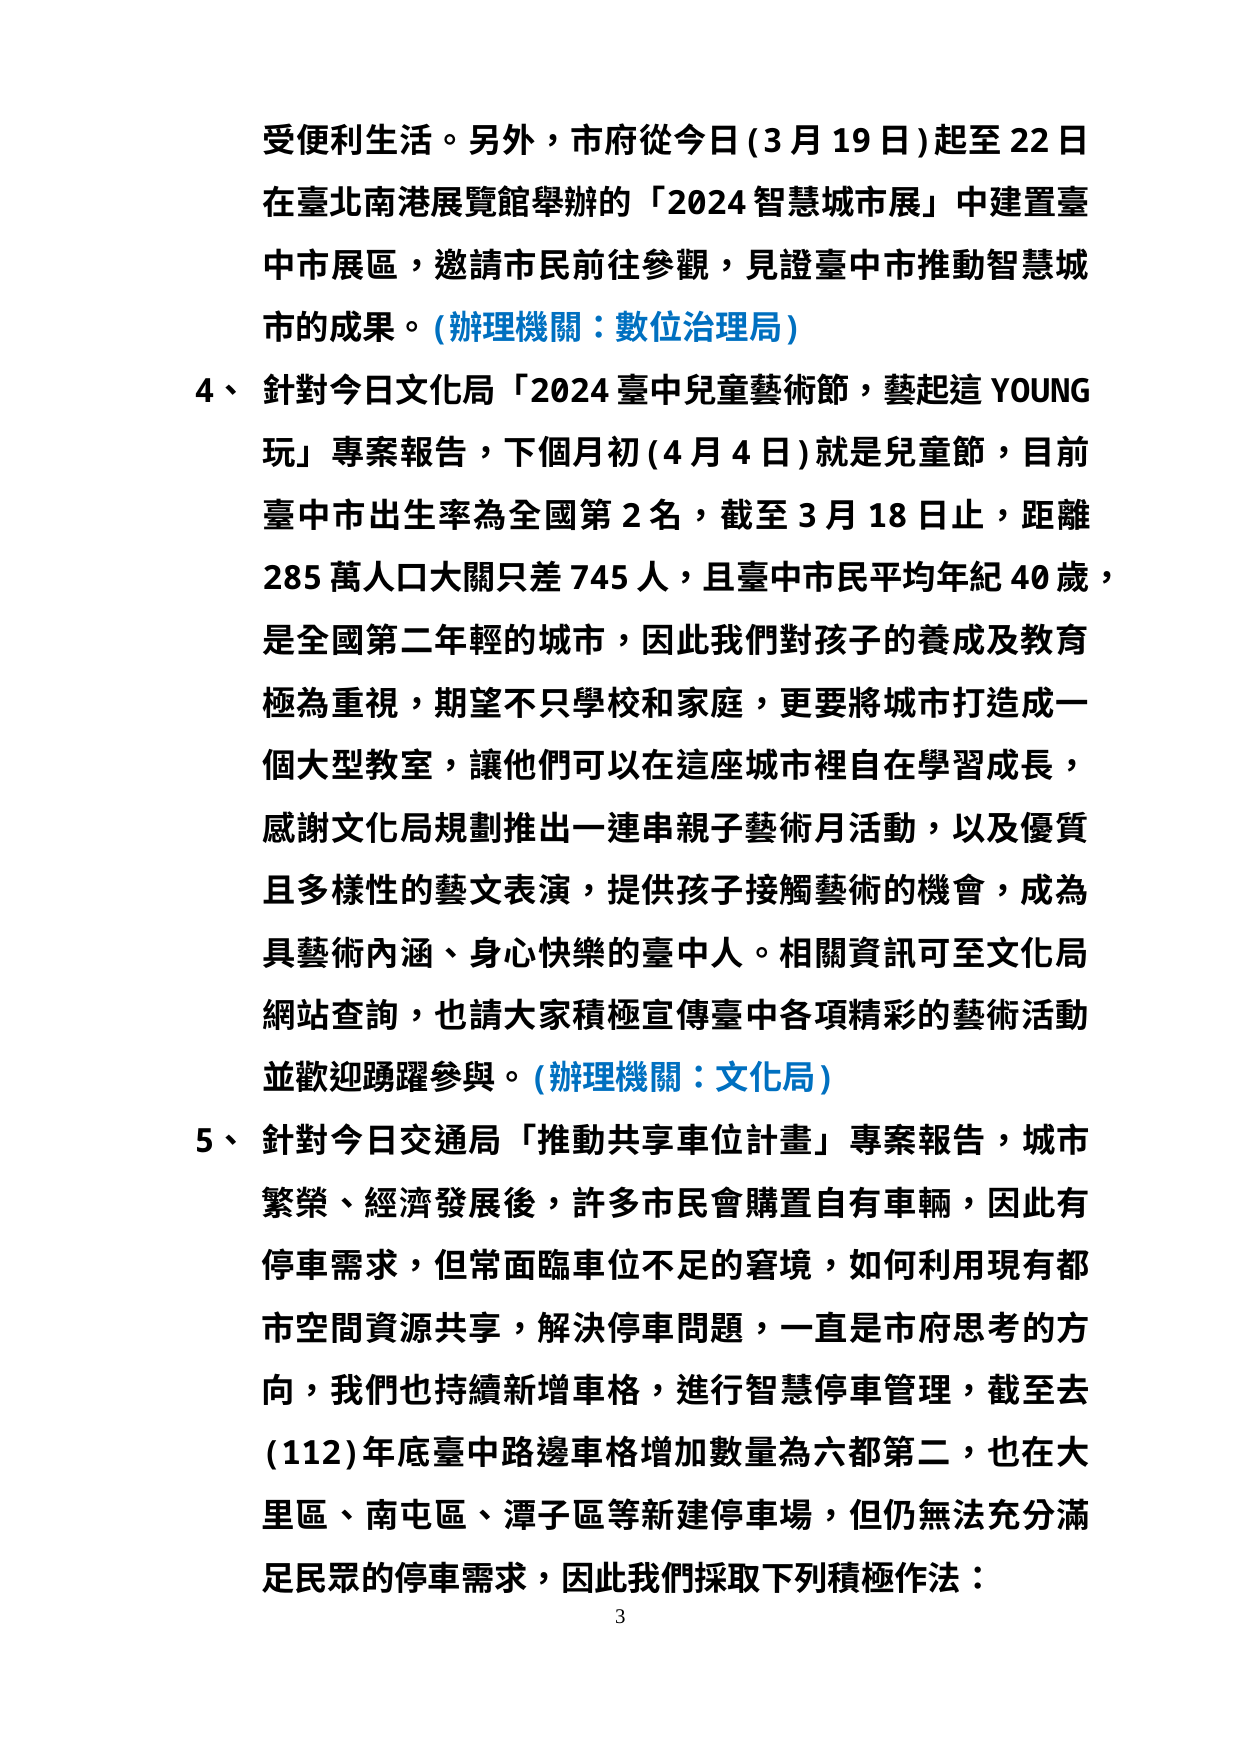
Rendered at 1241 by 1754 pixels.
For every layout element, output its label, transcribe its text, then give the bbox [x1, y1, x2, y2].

list 針對今日文化局「2024臺中兒童藝術節，藝起這YOUNG玩」專案報告，下個月初(4月4日)就是兒童節，目前臺中市出生率為全國第2名，截至3月18日止，距離285萬人口大關只差745人，且臺中市民平均年紀40歲，是全國第二年輕的城市，因此我們對孩子的養成及教育極為重視，期望不只學校和家庭，更要將城市打造成一個大型教室，讓他們可以在這座城市裡自在學習成長，感謝文化局規劃推出一連串親子藝術月活動，以及優質且多樣性的藝文表演，提供孩子接觸藝術的機會，成為具藝術內涵、身心快樂的臺中人。相關資訊可至文化局網站查詢，也請大家積極宣傳臺中各項精彩的藝術活動並歡迎踴躍參與。(辦理機關：文化局) [194, 346, 1090, 1096]
list 受便利生活。另外，市府從今日(3月19日)起至22日在臺北南港展覽館舉辦的「2024智慧城市展」中建置臺中市展區，邀請市民前往參觀，見證臺中市推動智慧城市的成果。(辦理機關：數位治理局) [194, 96, 1090, 346]
list 針對今日交通局「推動共享車位計畫」專案報告，城市繁榮、經濟發展後，許多市民會購置自有車輛，因此有停車需求，但常面臨車位不足的窘境，如何利用現有都市空間資源共享，解決停車問題，一直是市府思考的方向，我們也持續新增車格，進行智慧停車管理，截至去(112)年底臺中路邊車格增加數量為六都第二，也在大里區、南屯區、潭子區等新建停車場，但仍無法充分滿足民眾的停車需求，因此我們採取下列積極作法： [194, 1096, 1090, 1596]
